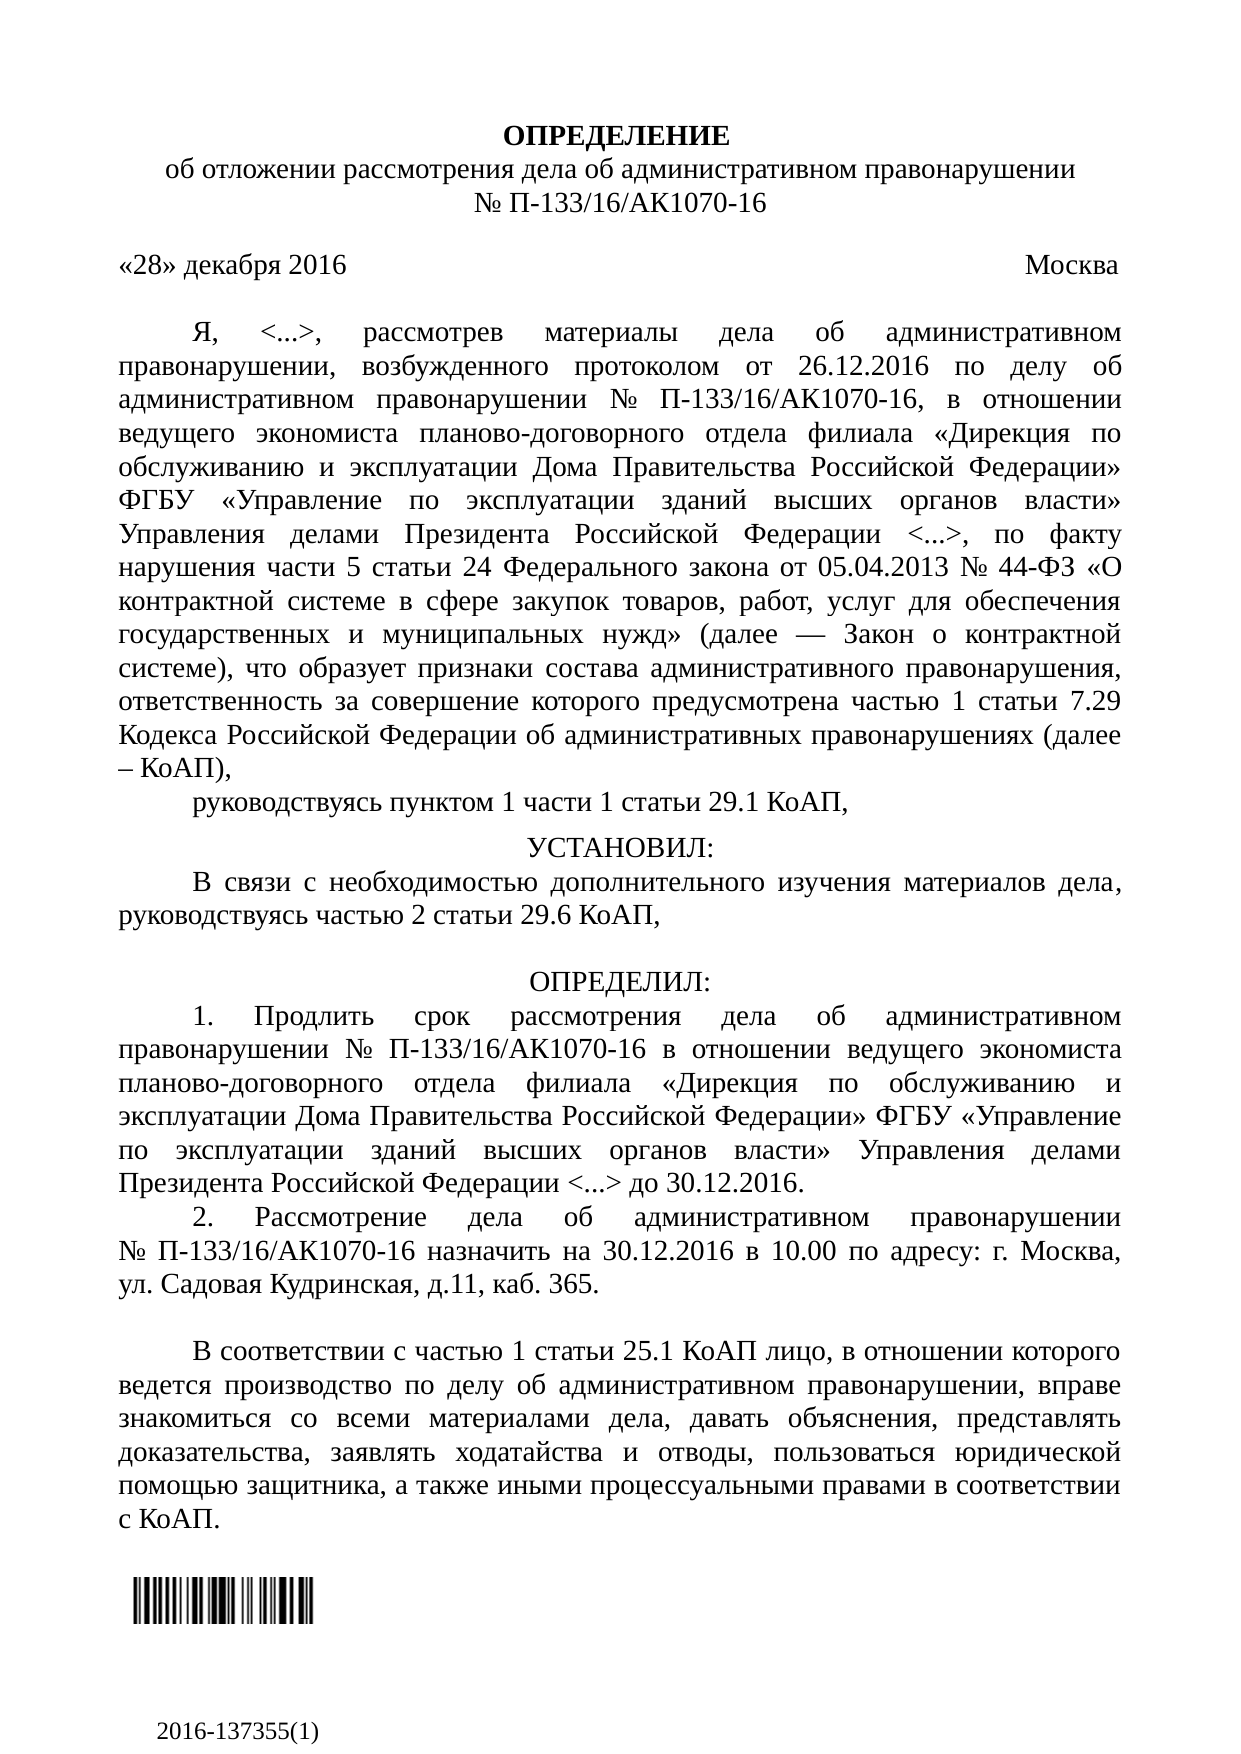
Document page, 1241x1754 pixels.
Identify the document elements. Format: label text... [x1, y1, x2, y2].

text УСТАНОВИЛ: [118, 830, 1122, 864]
text В соответствии с частью 1 статьи 25.1 КоАП лицо, в отношении которого ведется производство по делу об административном правонарушении, вправе знакомиться со всеми материалами дела, давать объяснения, представлять доказательства, заявлять ходатайства и отводы, пользоваться юридической помощью защитника, а также иными процессуальными правами в соответствии с КоАП. [118, 1333, 1122, 1534]
text В связи с необходимостью дополнительного изучения материалов дела, руководствуясь частью 2 статьи 29.6 КоАП, [118, 864, 1122, 931]
text ОПРЕДЕЛЕНИЕ [118, 118, 1122, 152]
text 2. Рассмотрение дела об административном правонарушении № П-133/16/АК1070-16 назначить на 30.12.2016 в 10.00 по адресу: г. Москва, ул. Садовая Кудринская, д.11, каб. 365. [118, 1199, 1122, 1300]
picture [118, 1577, 331, 1624]
text 1. Продлить срок рассмотрения дела об административном правонарушении № П-133/16/АК1070-16 в отношении ведущего экономиста планово-договорного отдела филиала «Дирекция по обслуживанию и эксплуатации Дома Правительства Российской Федерации» ФГБУ «Управление по эксплуатации зданий высших органов власти» Управления делами Президента Российской Федерации <...> до 30.12.2016. [118, 998, 1122, 1199]
text «28» декабря 2016 Москва [118, 247, 1122, 281]
text Я, <...>, рассмотрев материалы дела об административном правонарушении, возбужденного протоколом от 26.12.2016 по делу об административном правонарушении № П-133/16/АК1070-16, в отношении ведущего экономиста планово-договорного отдела филиала «Дирекция по обслуживанию и эксплуатации Дома Правительства Российской Федерации» ФГБУ «Управление по эксплуатации зданий высших органов власти» Управления делами Президента Российской Федерации <...>, по факту нарушения части 5 статьи 24 Федерального закона от 05.04.2013 № 44-ФЗ «О контрактной системе в сфере закупок товаров, работ, услуг для обеспечения государственных и муниципальных нужд» (далее — Закон о контрактной системе), что образует признаки состава административного правонарушения, ответственность за совершение которого предусмотрена частью 1 статьи 7.29 Кодекса Российской Федерации об административных правонарушениях (далее – КоАП), [118, 314, 1122, 784]
text руководствуясь пунктом 1 части 1 статьи 29.1 КоАП, [118, 784, 1122, 818]
text об отложении рассмотрения дела об административном правонарушении № П-133/16/АК1070-16 [118, 152, 1122, 219]
text ОПРЕДЕЛИЛ: [118, 964, 1122, 998]
